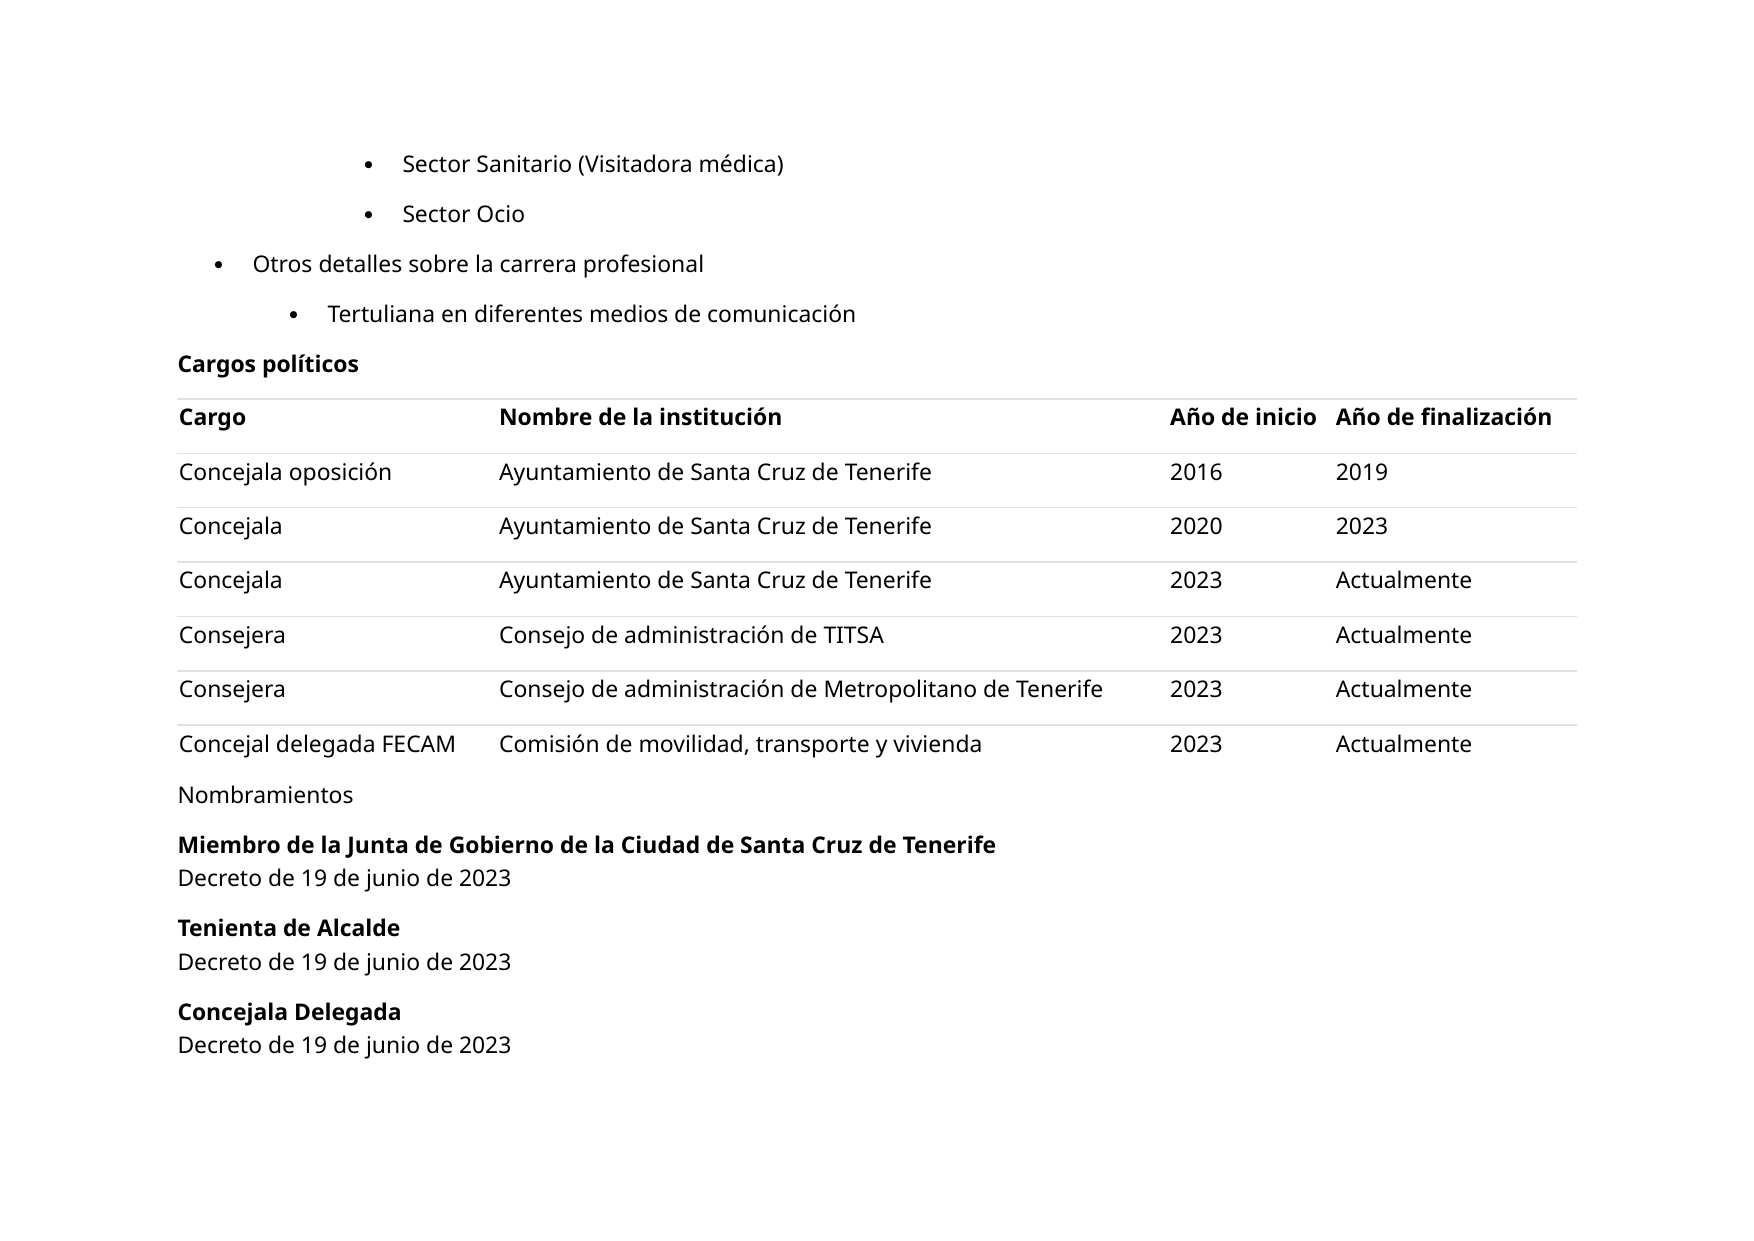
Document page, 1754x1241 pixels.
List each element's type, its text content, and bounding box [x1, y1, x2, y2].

table_cell Actualmente [1334, 563, 1577, 616]
table_cell 2023 [1168, 563, 1334, 616]
table_cell Concejal delegada FECAM [177, 726, 497, 779]
table_cell Actualmente [1334, 726, 1577, 779]
table_cell 2023 [1168, 726, 1334, 779]
table_cell Consejera [177, 617, 497, 670]
text Nombramientos [177, 779, 1577, 810]
table_cell 2023 [1168, 617, 1334, 670]
table_cell 2023 [1168, 672, 1334, 724]
table_cell Actualmente [1334, 672, 1577, 724]
list Tertuliana en diferentes medios de comunicación [290, 298, 1577, 329]
table_cell Concejala oposición [177, 454, 497, 507]
table_cell 2019 [1334, 454, 1577, 507]
table_cell Concejala [177, 563, 497, 616]
table_cell Concejala [177, 508, 497, 561]
table_cell Comisión de movilidad, transporte y vivienda [498, 726, 1168, 779]
table_cell Consejo de administración de Metropolitano de Tenerife [498, 672, 1168, 724]
text Concejala Delegada Decreto de 19 de junio de 2023 [177, 996, 1577, 1061]
table_cell 2016 [1168, 454, 1334, 507]
table_cell 2023 [1334, 508, 1577, 561]
table_cell Actualmente [1334, 617, 1577, 670]
table_cell Consejo de administración de TITSA [498, 617, 1168, 670]
table_cell Ayuntamiento de Santa Cruz de Tenerife [498, 454, 1168, 507]
table_header Cargo [177, 400, 497, 452]
text Tenienta de Alcalde Decreto de 19 de junio de 2023 [177, 912, 1577, 977]
table_header Año de finalización [1334, 400, 1577, 452]
table_cell Ayuntamiento de Santa Cruz de Tenerife [498, 563, 1168, 616]
table_cell 2020 [1168, 508, 1334, 561]
list Otros detalles sobre la carrera profesional [215, 248, 1577, 279]
list Sector Sanitario (Visitadora médica) [365, 148, 1577, 179]
text Cargos políticos [177, 348, 1577, 379]
table_header Nombre de la institución [498, 400, 1168, 452]
table_cell Ayuntamiento de Santa Cruz de Tenerife [498, 508, 1168, 561]
text Miembro de la Junta de Gobierno de la Ciudad de Santa Cruz de Tenerife Decreto de 19 de junio de 2023 [177, 829, 1577, 893]
table_header Año de inicio [1168, 400, 1334, 452]
table_cell Consejera [177, 672, 497, 724]
list Sector Ocio [365, 198, 1577, 229]
